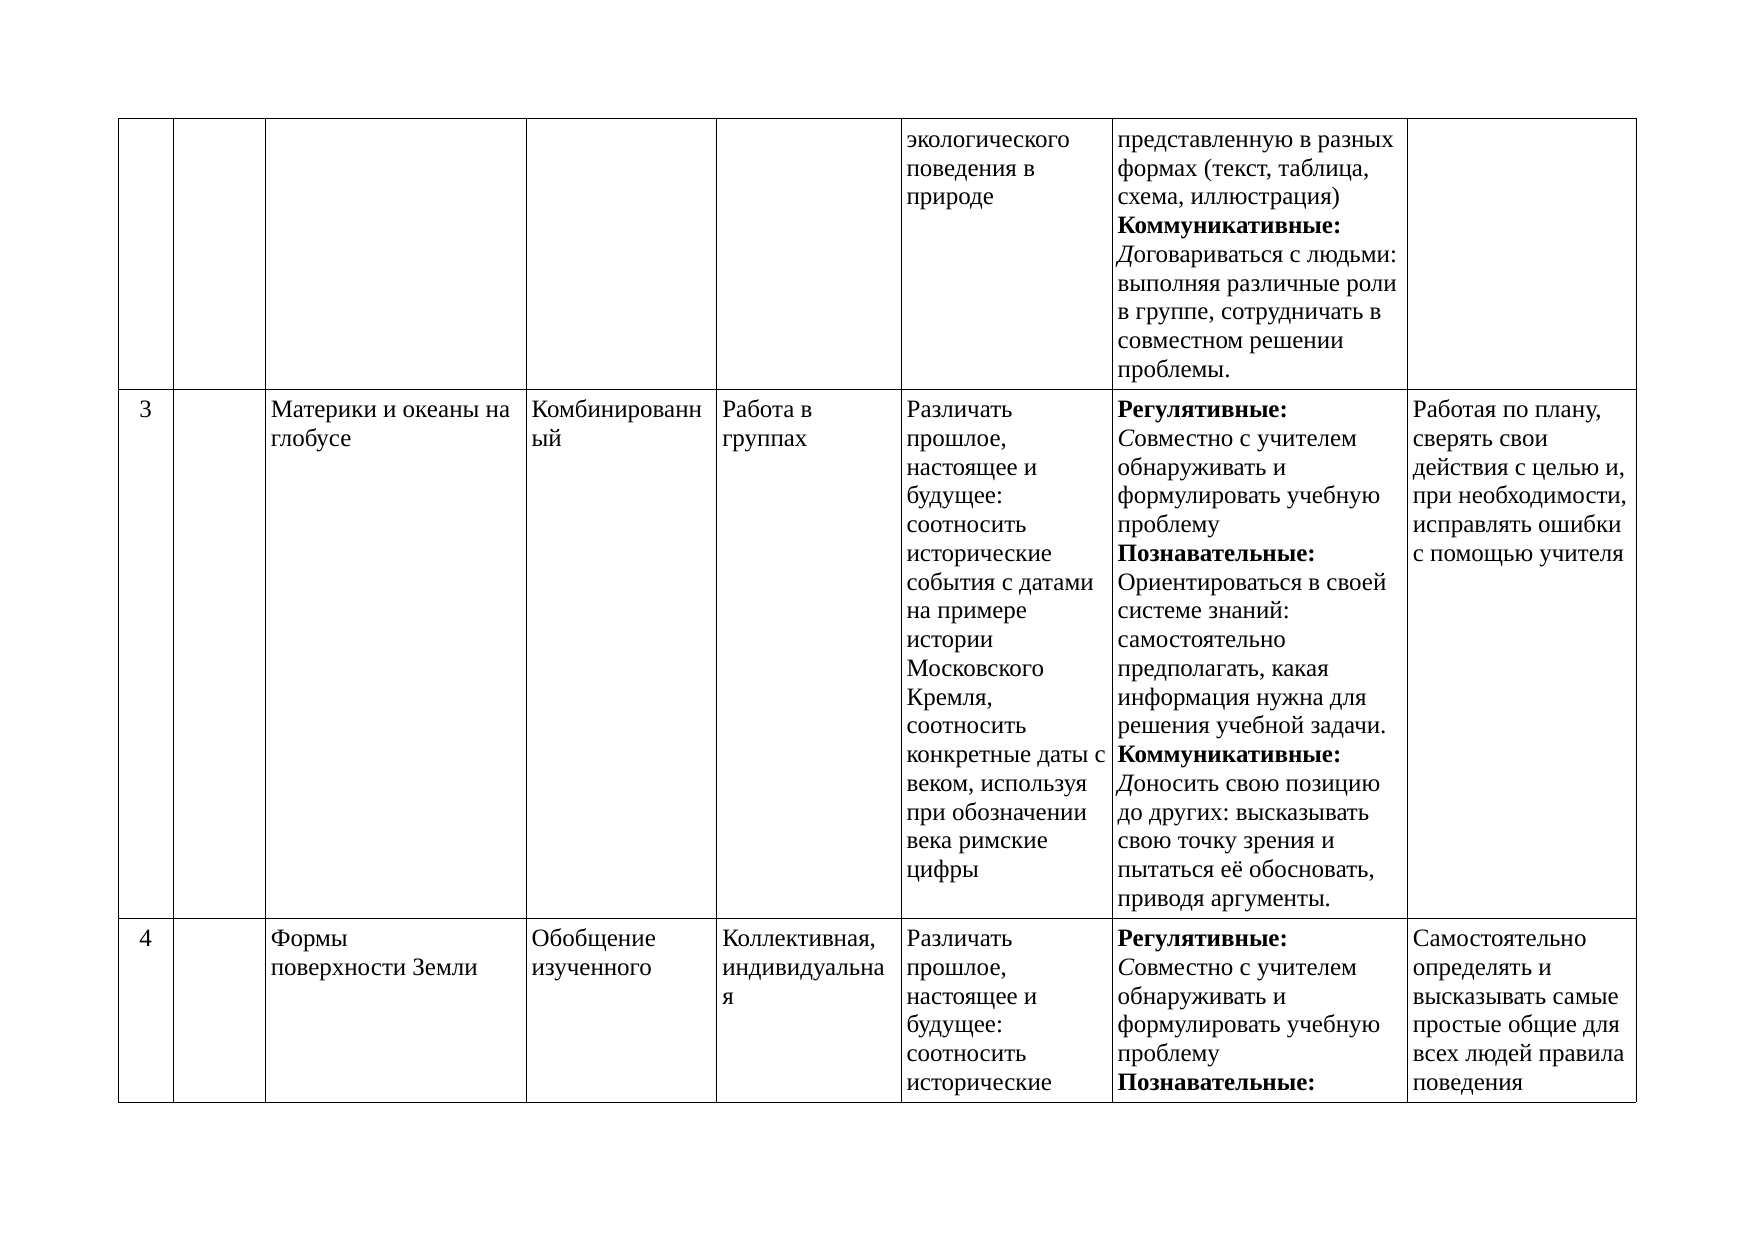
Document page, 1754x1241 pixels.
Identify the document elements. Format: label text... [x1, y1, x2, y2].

table_cell 4 [119, 919, 173, 1102]
table_cell Материки и океаны на глобусе [266, 390, 526, 917]
table_cell Различать прошлое, настоящее и будущее: соотносить исторические [902, 919, 1112, 1102]
table_cell Коллективная, индивидуальная [717, 919, 901, 1102]
table_cell Работа в группах [717, 390, 901, 917]
table_cell [119, 119, 173, 388]
table_cell Комбинированный [527, 390, 716, 917]
table_cell Работая по плану, сверять свои действия с целью и, при необходимости, исправлять ошибки с помощью учителя [1408, 390, 1636, 917]
table_cell [717, 119, 901, 388]
table_cell Регулятивные: Совместно с учителем обнаруживать и формулировать учебную проблему Познавательные: [1113, 919, 1407, 1102]
table_cell [174, 390, 265, 917]
table_cell представленную в разных формах (текст, таблица, схема, иллюстрация) Коммуникативные: Договариваться с людьми: выполняя различные роли в группе, сотрудничать в совместном решении проблемы. [1113, 119, 1407, 388]
table_cell экологического поведения в природе [902, 119, 1112, 388]
table_cell [266, 119, 526, 388]
table_cell Обобщение изученного [527, 919, 716, 1102]
table_cell Формы поверхности Земли [266, 919, 526, 1102]
table_cell [174, 919, 265, 1102]
table_cell Регулятивные: Совместно с учителем обнаруживать и формулировать учебную проблему Познавательные: Ориентироваться в своей системе знаний: самостоятельно предполагать, какая информация нужна для решения учебной задачи. Коммуникативные: Доносить свою позицию до других: высказывать свою точку зрения и пытаться её обосновать, приводя аргументы. [1113, 390, 1407, 917]
table_cell [527, 119, 716, 388]
table_cell Самостоятельно определять и высказывать самые простые общие для всех людей правила поведения [1408, 919, 1636, 1102]
table_cell 3 [119, 390, 173, 917]
table_cell Различать прошлое, настоящее и будущее: соотносить исторические события с датами на примере истории Московского Кремля, соотносить конкретные даты с веком, используя при обозначении века римские цифры [902, 390, 1112, 917]
table_cell [174, 119, 265, 388]
table_cell [1408, 119, 1636, 388]
